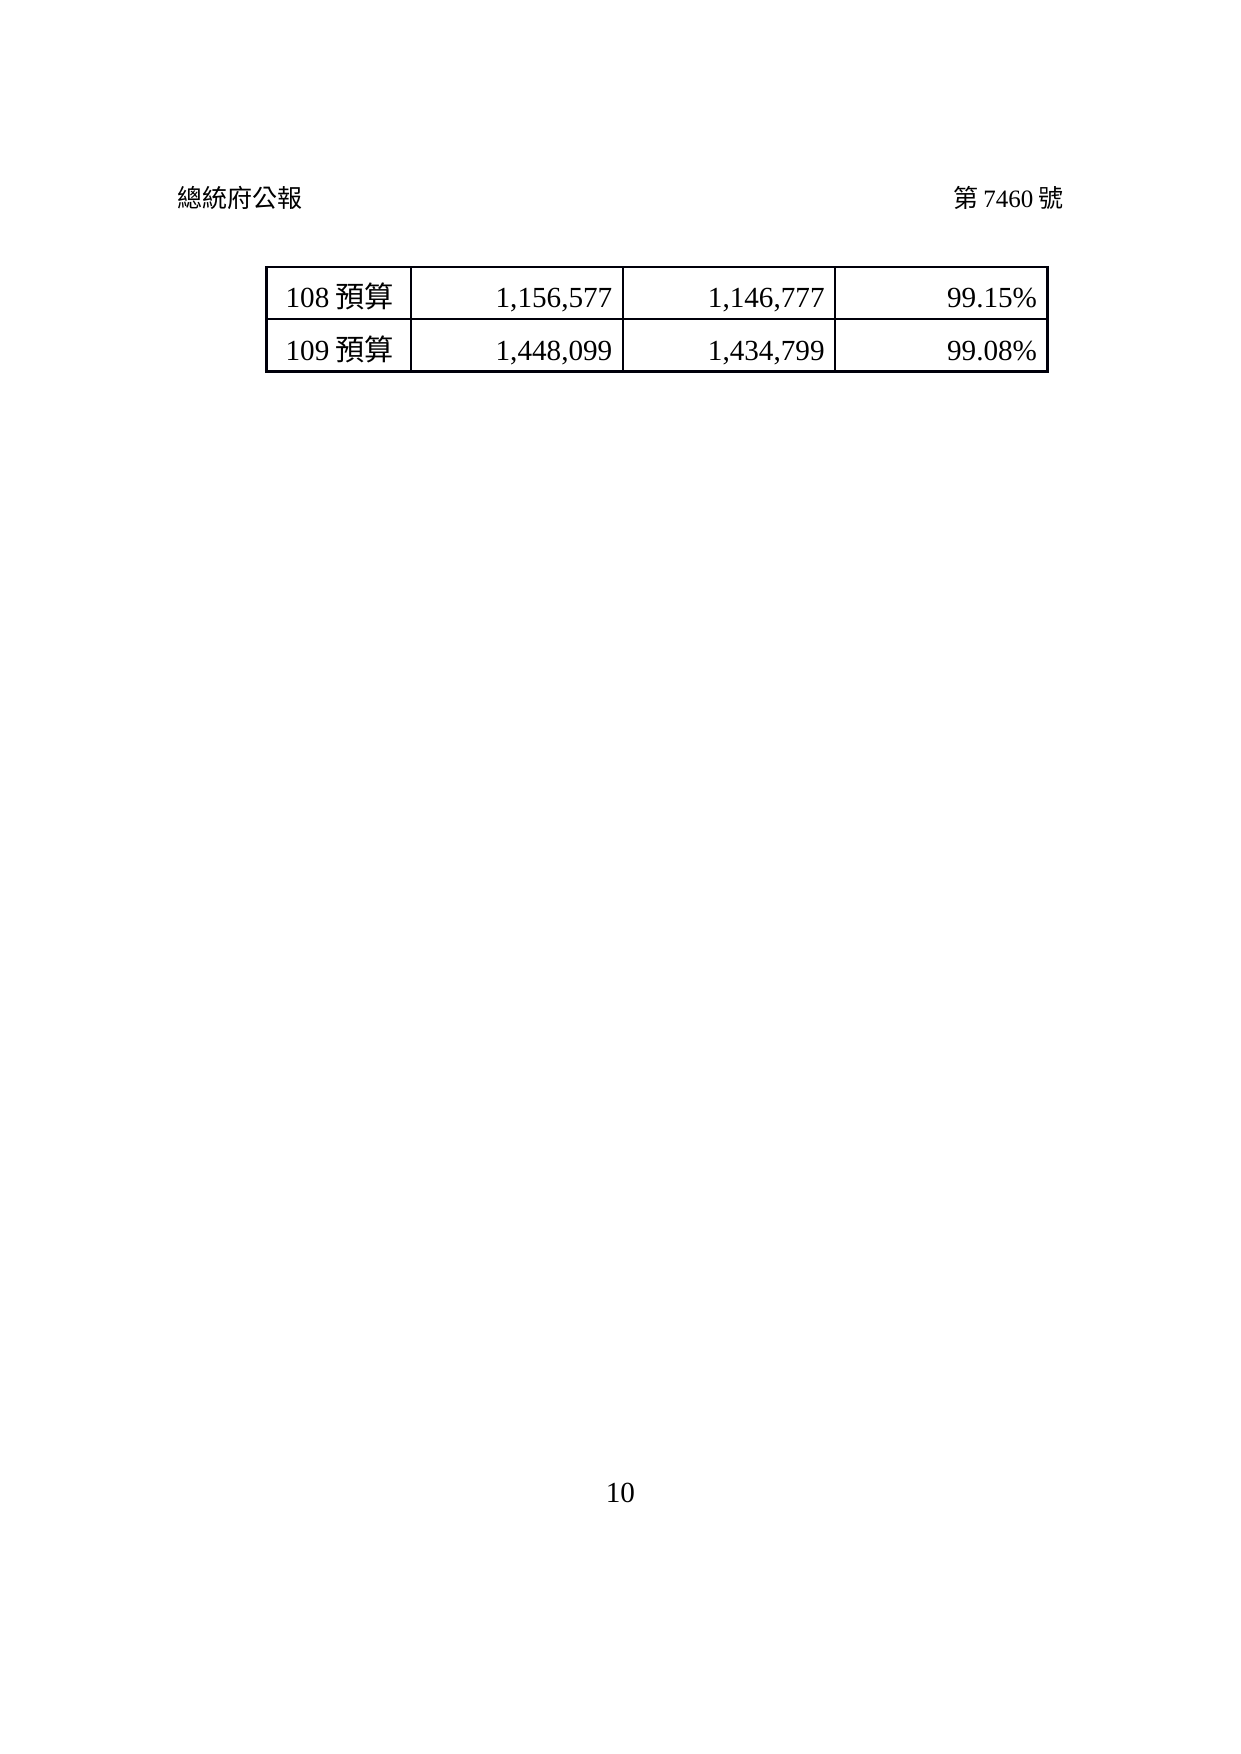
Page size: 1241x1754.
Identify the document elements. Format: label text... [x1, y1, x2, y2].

table_cell 1,448,099 [412, 320, 622, 370]
table_cell 109預算 [268, 320, 410, 370]
table_cell 108預算 [268, 268, 410, 318]
table_cell 1,156,577 [412, 268, 622, 318]
table_cell 99.08% [836, 320, 1046, 370]
table_cell 1,434,799 [624, 320, 834, 370]
table_cell 1,146,777 [624, 268, 834, 318]
table_cell 99.15% [836, 268, 1046, 318]
